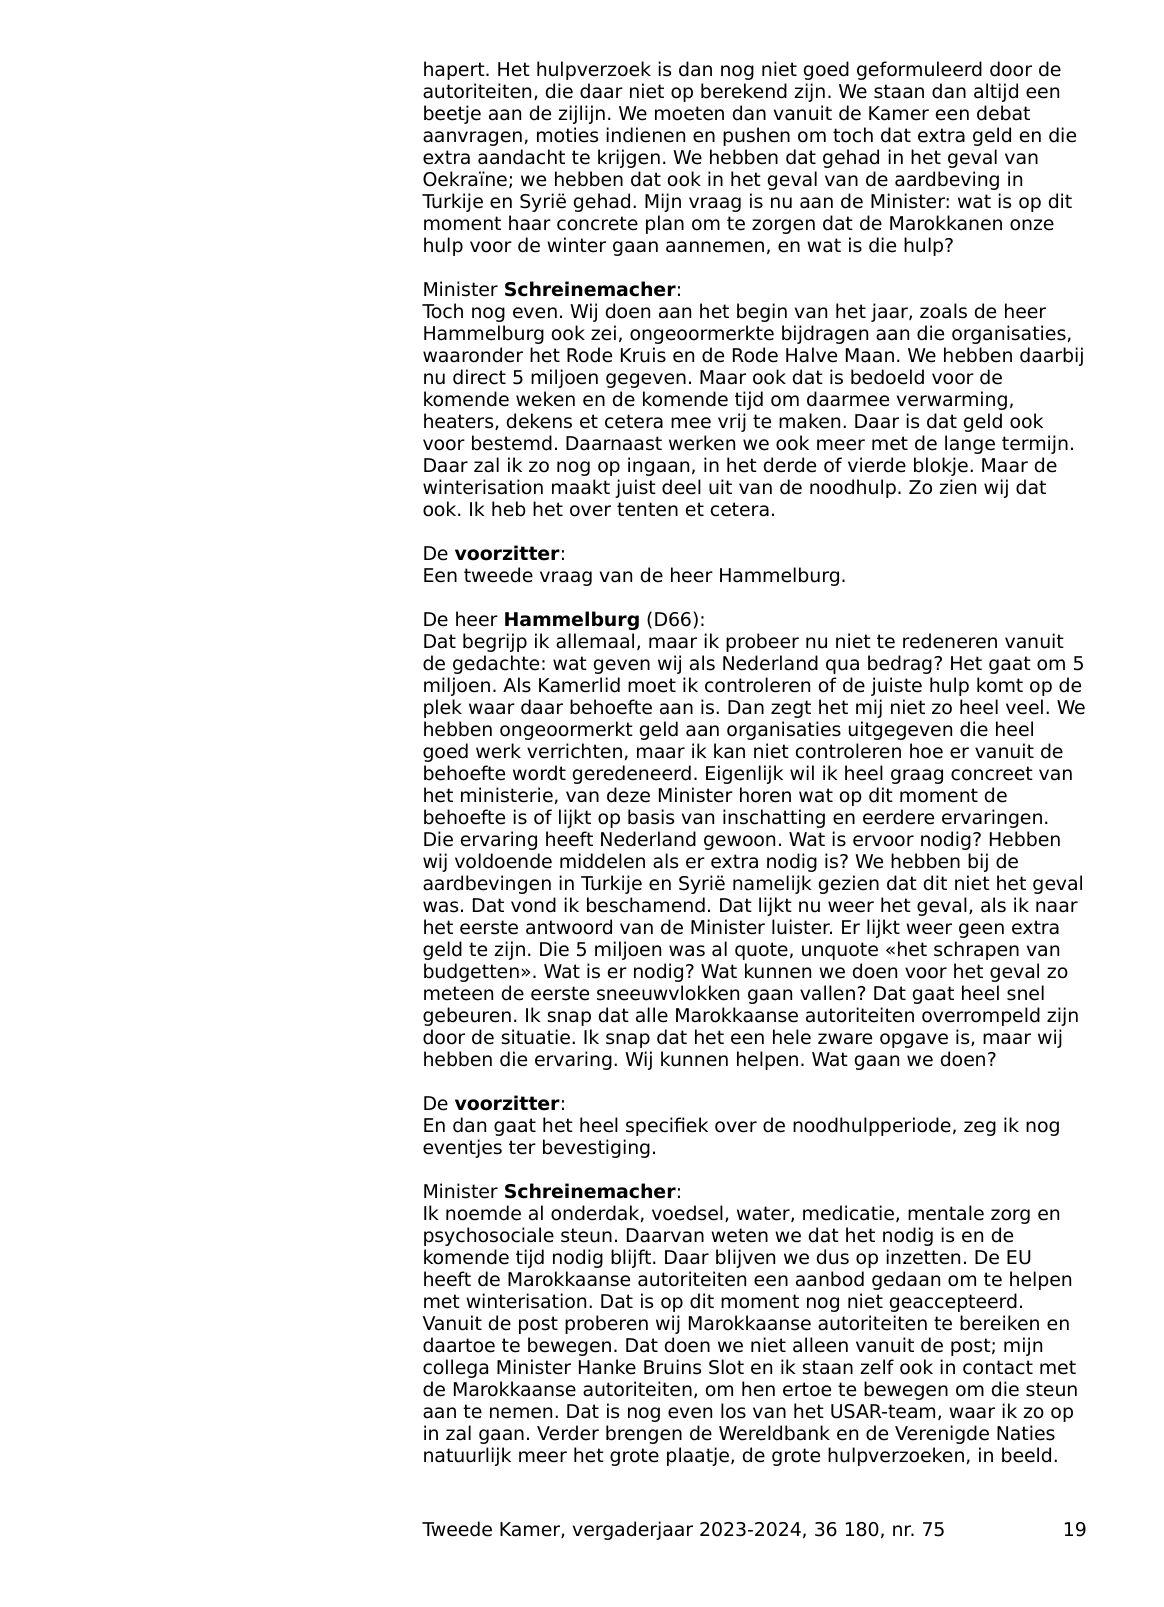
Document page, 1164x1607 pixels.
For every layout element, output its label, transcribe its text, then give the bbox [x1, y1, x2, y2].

text hapert. Het hulpverzoek is dan nog niet goed geformuleerd door de autoriteiten, die daar niet op berekend zijn. We staan dan altijd een beetje aan de zijlijn. We moeten dan vanuit de Kamer een debat aanvragen, moties indienen en pushen om toch dat extra geld en die extra aandacht te krijgen. We hebben dat gehad in het geval van Oekraïne; we hebben dat ook in het geval van de aardbeving in Turkije en Syrië gehad. Mijn vraag is nu aan de Minister: wat is op dit moment haar concrete plan om te zorgen dat de Marokkanen onze hulp voor de winter gaan aannemen, en wat is die hulp? [422, 59, 1087, 257]
text Dat begrijp ik allemaal, maar ik probeer nu niet te redeneren vanuit de gedachte: wat geven wij als Nederland qua bedrag? Het gaat om 5 miljoen. Als Kamerlid moet ik controleren of de juiste hulp komt op de plek waar daar behoefte aan is. Dan zegt het mij niet zo heel veel. We hebben ongeoormerkt geld aan organisaties uitgegeven die heel goed werk verrichten, maar ik kan niet controleren hoe er vanuit de behoefte wordt geredeneerd. Eigenlijk wil ik heel graag concreet van het ministerie, van deze Minister horen wat op dit moment de behoefte is of lijkt op basis van inschatting en eerdere ervaringen. Die ervaring heeft Nederland gewoon. Wat is ervoor nodig? Hebben wij voldoende middelen als er extra nodig is? We hebben bij de aardbevingen in Turkije en Syrië namelijk gezien dat dit niet het geval was. Dat vond ik beschamend. Dat lijkt nu weer het geval, als ik naar het eerste antwoord van de Minister luister. Er lijkt weer geen extra geld te zijn. Die 5 miljoen was al quote, unquote «het schrapen van budgetten». Wat is er nodig? Wat kunnen we doen voor het geval zo meteen de eerste sneeuwvlokken gaan vallen? Dat gaat heel snel gebeuren. Ik snap dat alle Marokkaanse autoriteiten overrompeld zijn door de situatie. Ik snap dat het een hele zware opgave is, maar wij hebben die ervaring. Wij kunnen helpen. Wat gaan we doen? [422, 631, 1087, 1071]
text Een tweede vraag van de heer Hammelburg. [422, 565, 1087, 587]
text Toch nog even. Wij doen aan het begin van het jaar, zoals de heer Hammelburg ook zei, ongeoormerkte bijdragen aan die organisaties, waaronder het Rode Kruis en de Rode Halve Maan. We hebben daarbij nu direct 5 miljoen gegeven. Maar ook dat is bedoeld voor de komende weken en de komende tijd om daarmee verwarming, heaters, dekens et cetera mee vrij te maken. Daar is dat geld ook voor bestemd. Daarnaast werken we ook meer met de lange termijn. Daar zal ik zo nog op ingaan, in het derde of vierde blokje. Maar de winterisation maakt juist deel uit van de noodhulp. Zo zien wij dat ook. Ik heb het over tenten et cetera. [422, 301, 1087, 521]
text De voorzitter: [422, 1093, 1087, 1115]
text Minister Schreinemacher: [422, 1181, 1087, 1203]
text En dan gaat het heel specifiek over de noodhulpperiode, zeg ik nog eventjes ter bevestiging. [422, 1115, 1087, 1159]
text Ik noemde al onderdak, voedsel, water, medicatie, mentale zorg en psychosociale steun. Daarvan weten we dat het nodig is en de komende tijd nodig blijft. Daar blijven we dus op inzetten. De EU heeft de Marokkaanse autoriteiten een aanbod gedaan om te helpen met winterisation. Dat is op dit moment nog niet geaccepteerd. Vanuit de post proberen wij Marokkaanse autoriteiten te bereiken en daartoe te bewegen. Dat doen we niet alleen vanuit de post; mijn collega Minister Hanke Bruins Slot en ik staan zelf ook in contact met de Marokkaanse autoriteiten, om hen ertoe te bewegen om die steun aan te nemen. Dat is nog even los van het USAR-team, waar ik zo op in zal gaan. Verder brengen de Wereldbank en de Verenigde Naties natuurlijk meer het grote plaatje, de grote hulpverzoeken, in beeld. [422, 1203, 1087, 1467]
text De heer Hammelburg (D66): [422, 609, 1087, 631]
text Minister Schreinemacher: [422, 279, 1087, 301]
text De voorzitter: [422, 543, 1087, 565]
